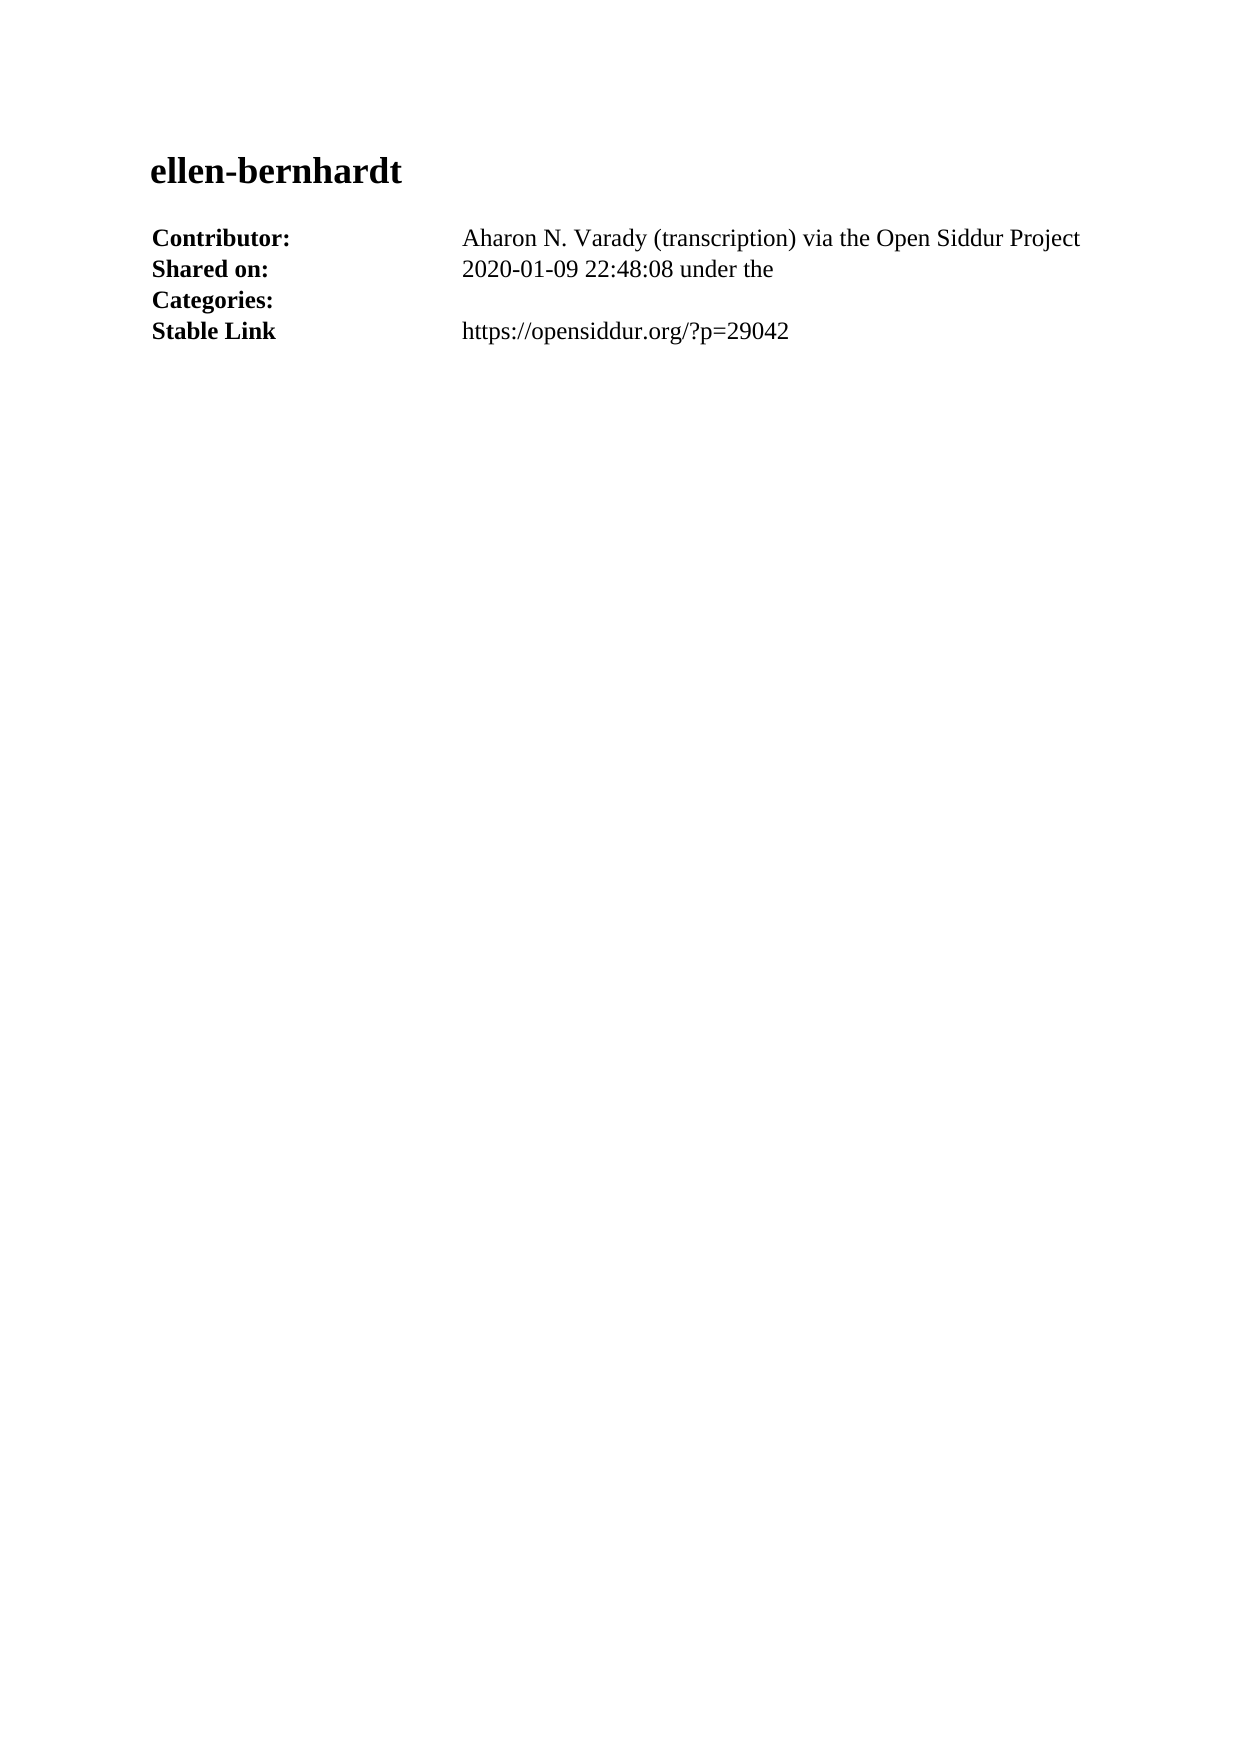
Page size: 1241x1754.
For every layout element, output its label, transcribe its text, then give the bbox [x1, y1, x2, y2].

table_cell Stable Link [150, 315, 460, 346]
table_cell Shared on: [150, 254, 460, 284]
table_header Contributor: [150, 223, 460, 253]
table_cell [460, 284, 1090, 315]
table_cell https://opensiddur.org/?p=29042 [460, 315, 1090, 346]
table_cell 2020-01-09 22:48:08 under the [460, 254, 1090, 284]
table_cell Categories: [150, 284, 460, 315]
table_header Aharon N. Varady (transcription) via the Open Siddur Project [460, 223, 1090, 253]
subtitle ellen-bernhardt [150, 150, 1090, 192]
